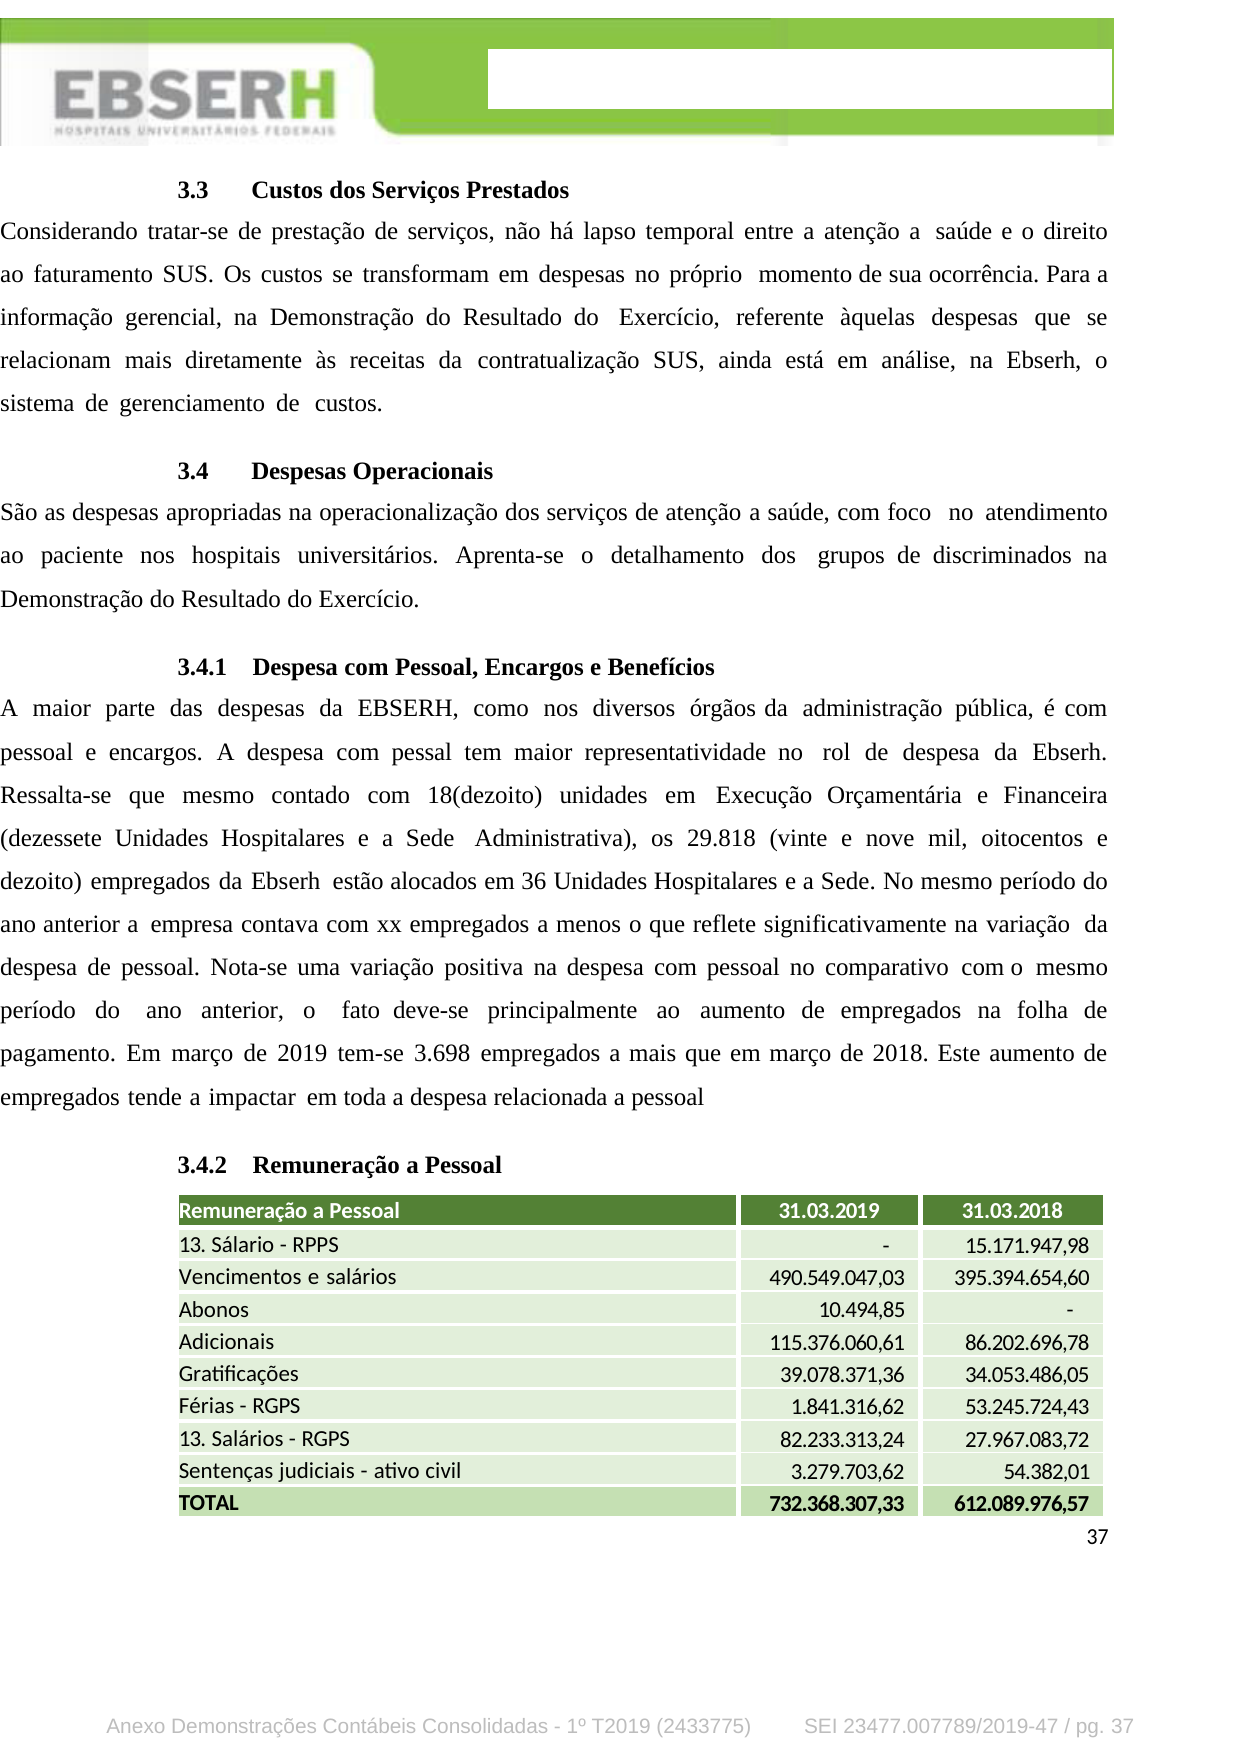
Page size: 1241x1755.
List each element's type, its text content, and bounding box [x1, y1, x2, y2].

table_cell TOTAL [179, 1487, 736, 1516]
table_header 31.03.2019 [741, 1195, 918, 1225]
table_cell Adicionais [179, 1326, 736, 1355]
table_cell 27.967.083,72 [923, 1421, 1103, 1452]
table_cell 34.053.486,05 [923, 1357, 1103, 1387]
table_cell 13. Sálario - RPPS [179, 1230, 736, 1258]
table_cell Sentenças judiciais - ativo civil [179, 1455, 736, 1484]
table_cell 82.233.313,24 [741, 1421, 918, 1452]
table_cell 612.089.976,57 [923, 1486, 1103, 1516]
text 37 [0, 1522, 1108, 1550]
table_cell 39.078.371,36 [741, 1357, 918, 1387]
table_cell Férias - RGPS [179, 1390, 736, 1419]
table_cell 86.202.696,78 [923, 1324, 1103, 1355]
table_header 31.03.2018 [923, 1195, 1103, 1225]
table_cell 1.841.316,62 [741, 1389, 918, 1419]
list Despesa com Pessoal, Encargos e Benefícios [177, 652, 1147, 681]
text A maior parte das despesas da EBSERH, como nos diversos órgãos da administração pública, é com pessoal e encargos. A despesa com pessal tem maior representatividade no rol de despesa da Ebserh. Ressalta-se que mesmo contado com 18(dezoito) unidades em Execução Orçamentária e Financeira (dezessete Unidades Hospitalares e a Sede Administrativa), os 29.818 (vinte e nove mil, oitocentos e dezoito) empregados da Ebserh estão alocados em 36 Unidades Hospitalares e a Sede. No mesmo período do ano anterior a empresa contava com xx empregados a menos o que reflete significativamente na variação da despesa de pessoal. Nota-se uma variação positiva na despesa com pessoal no comparativo com o mesmo período do ano anterior, o fato deve-se principalmente ao aumento de empregados na folha de pagamento. Em março de 2019 tem-se 3.698 empregados a mais que em março de 2018. Este aumento de empregados tende a impactar em toda a despesa relacionada a pessoal [0, 693, 1108, 1110]
list Despesas Operacionais [177, 456, 1147, 485]
table_cell 490.549.047,03 [741, 1260, 918, 1290]
table_cell Abonos [179, 1294, 736, 1323]
list Remuneração a Pessoal [177, 1150, 1147, 1179]
table_cell 10.494,85 [741, 1292, 918, 1323]
table_cell 54.382,01 [923, 1453, 1103, 1484]
text São as despesas apropriadas na operacionalização dos serviços de atenção a saúde, com foco no atendimento ao paciente nos hospitais universitários. Aprenta-se o detalhamento dos grupos de discriminados na Demonstração do Resultado do Exercício. [0, 497, 1108, 612]
table_cell - [741, 1230, 918, 1258]
table_cell Vencimentos e salários [179, 1261, 736, 1290]
text Considerando tratar-se de prestação de serviços, não há lapso temporal entre a atenção a saúde e o direito ao faturamento SUS. Os custos se transformam em despesas no próprio momento de sua ocorrência. Para a informação gerencial, na Demonstração do Resultado do Exercício, referente àquelas despesas que se relacionam mais diretamente às receitas da contratualização SUS, ainda está em análise, na Ebserh, o sistema de gerenciamento de custos. [0, 216, 1108, 416]
table_cell 395.394.654,60 [923, 1260, 1103, 1290]
table_cell 15.171.947,98 [923, 1230, 1103, 1258]
table_cell 115.376.060,61 [741, 1324, 918, 1355]
table_cell 13. Salários - RGPS [179, 1423, 736, 1452]
table_cell 53.245.724,43 [923, 1389, 1103, 1419]
table_header Remuneração a Pessoal [179, 1195, 736, 1225]
table_cell 732.368.307,33 [741, 1486, 918, 1516]
list Custos dos Serviços Prestados [177, 175, 1147, 204]
table_cell 3.279.703,62 [741, 1453, 918, 1484]
table_cell Gratificações [179, 1358, 736, 1387]
table_cell - [923, 1292, 1103, 1323]
